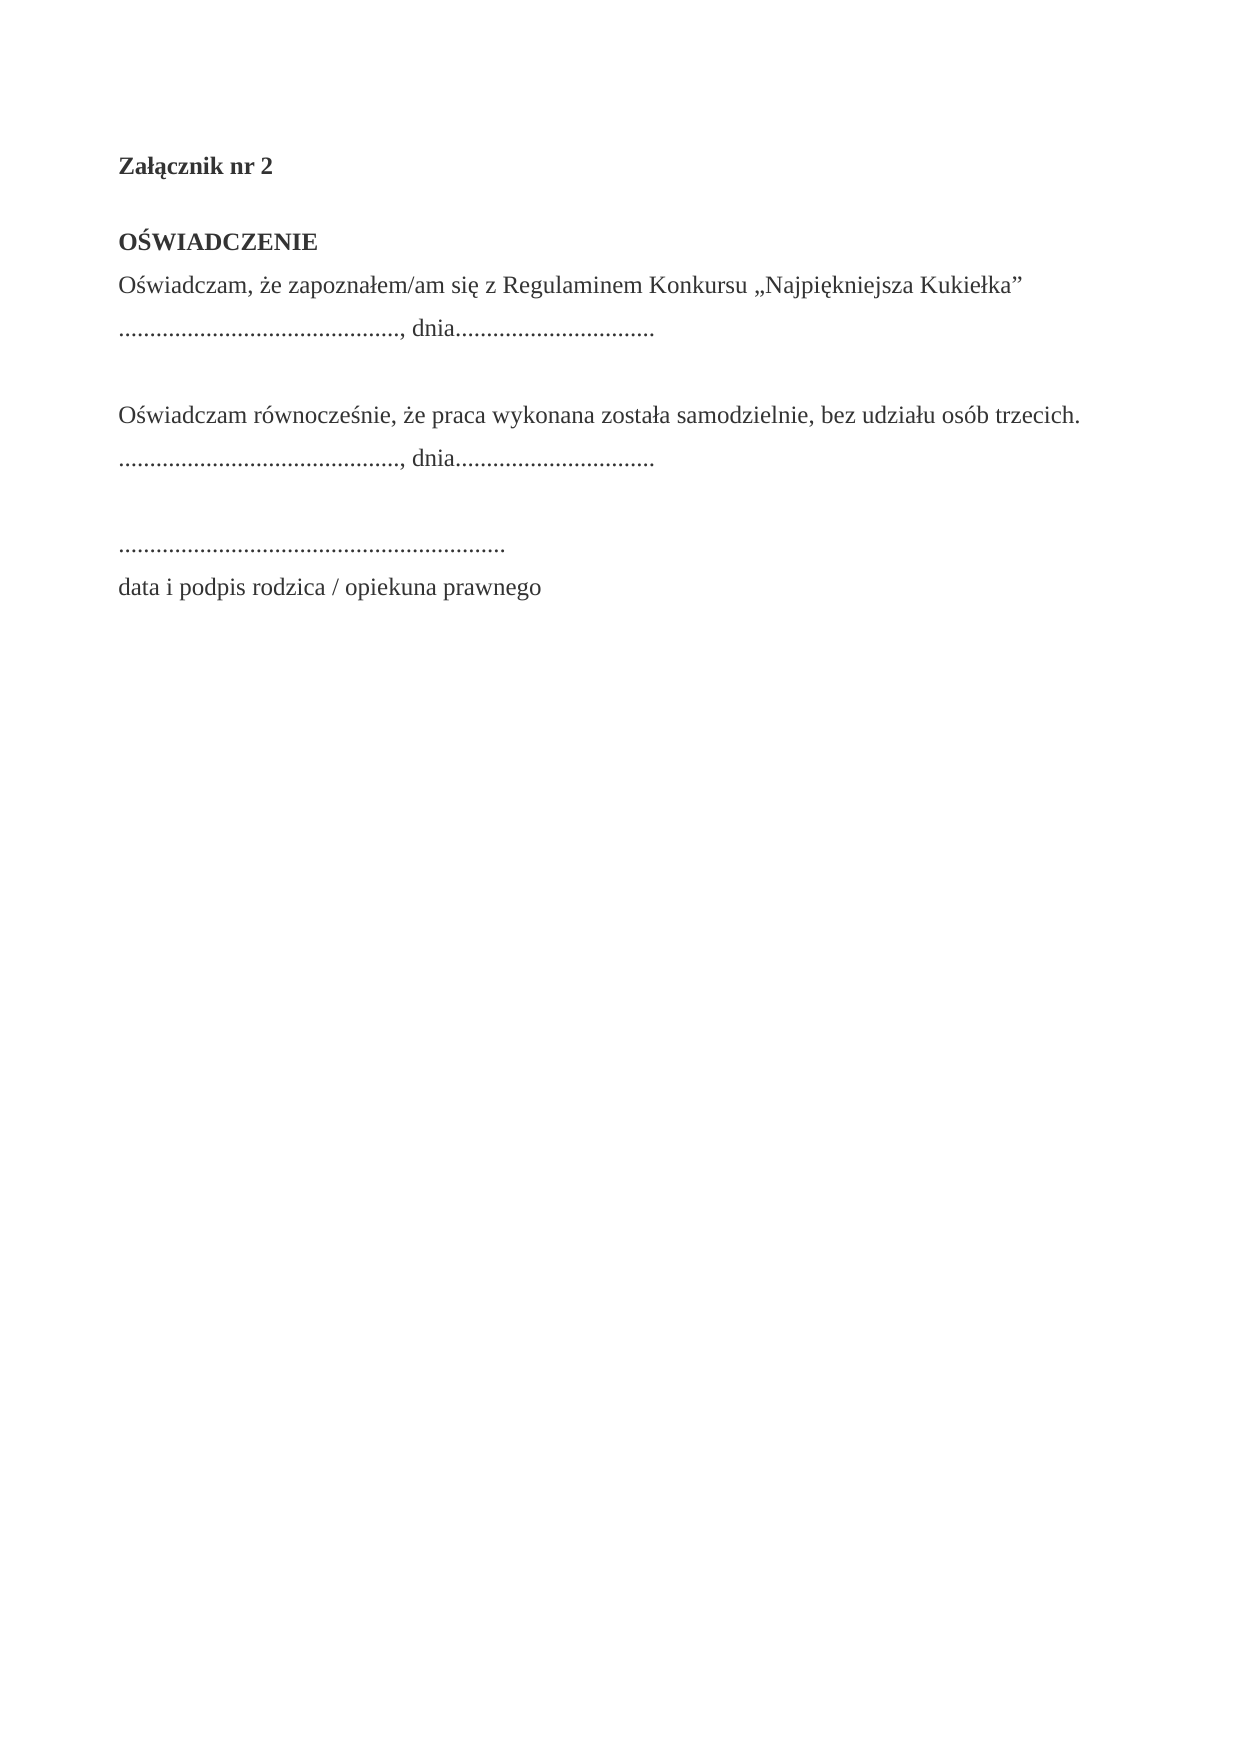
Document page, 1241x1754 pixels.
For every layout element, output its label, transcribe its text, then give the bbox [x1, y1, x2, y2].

text Oświadczam równocześnie, że praca wykonana została samodzielnie, bez udziału osób trzecich. ............................................., dnia................................ [118, 357, 1122, 472]
text Załącznik nr 2 [118, 151, 1122, 180]
text .............................................................. data i podpis rodzica / opiekuna prawnego [118, 529, 1122, 601]
text OŚWIADCZENIE Oświadczam, że zapoznałem/am się z Regulaminem Konkursu „Najpiękniejsza Kukiełka” ............................................., dnia................................ [118, 184, 1122, 342]
